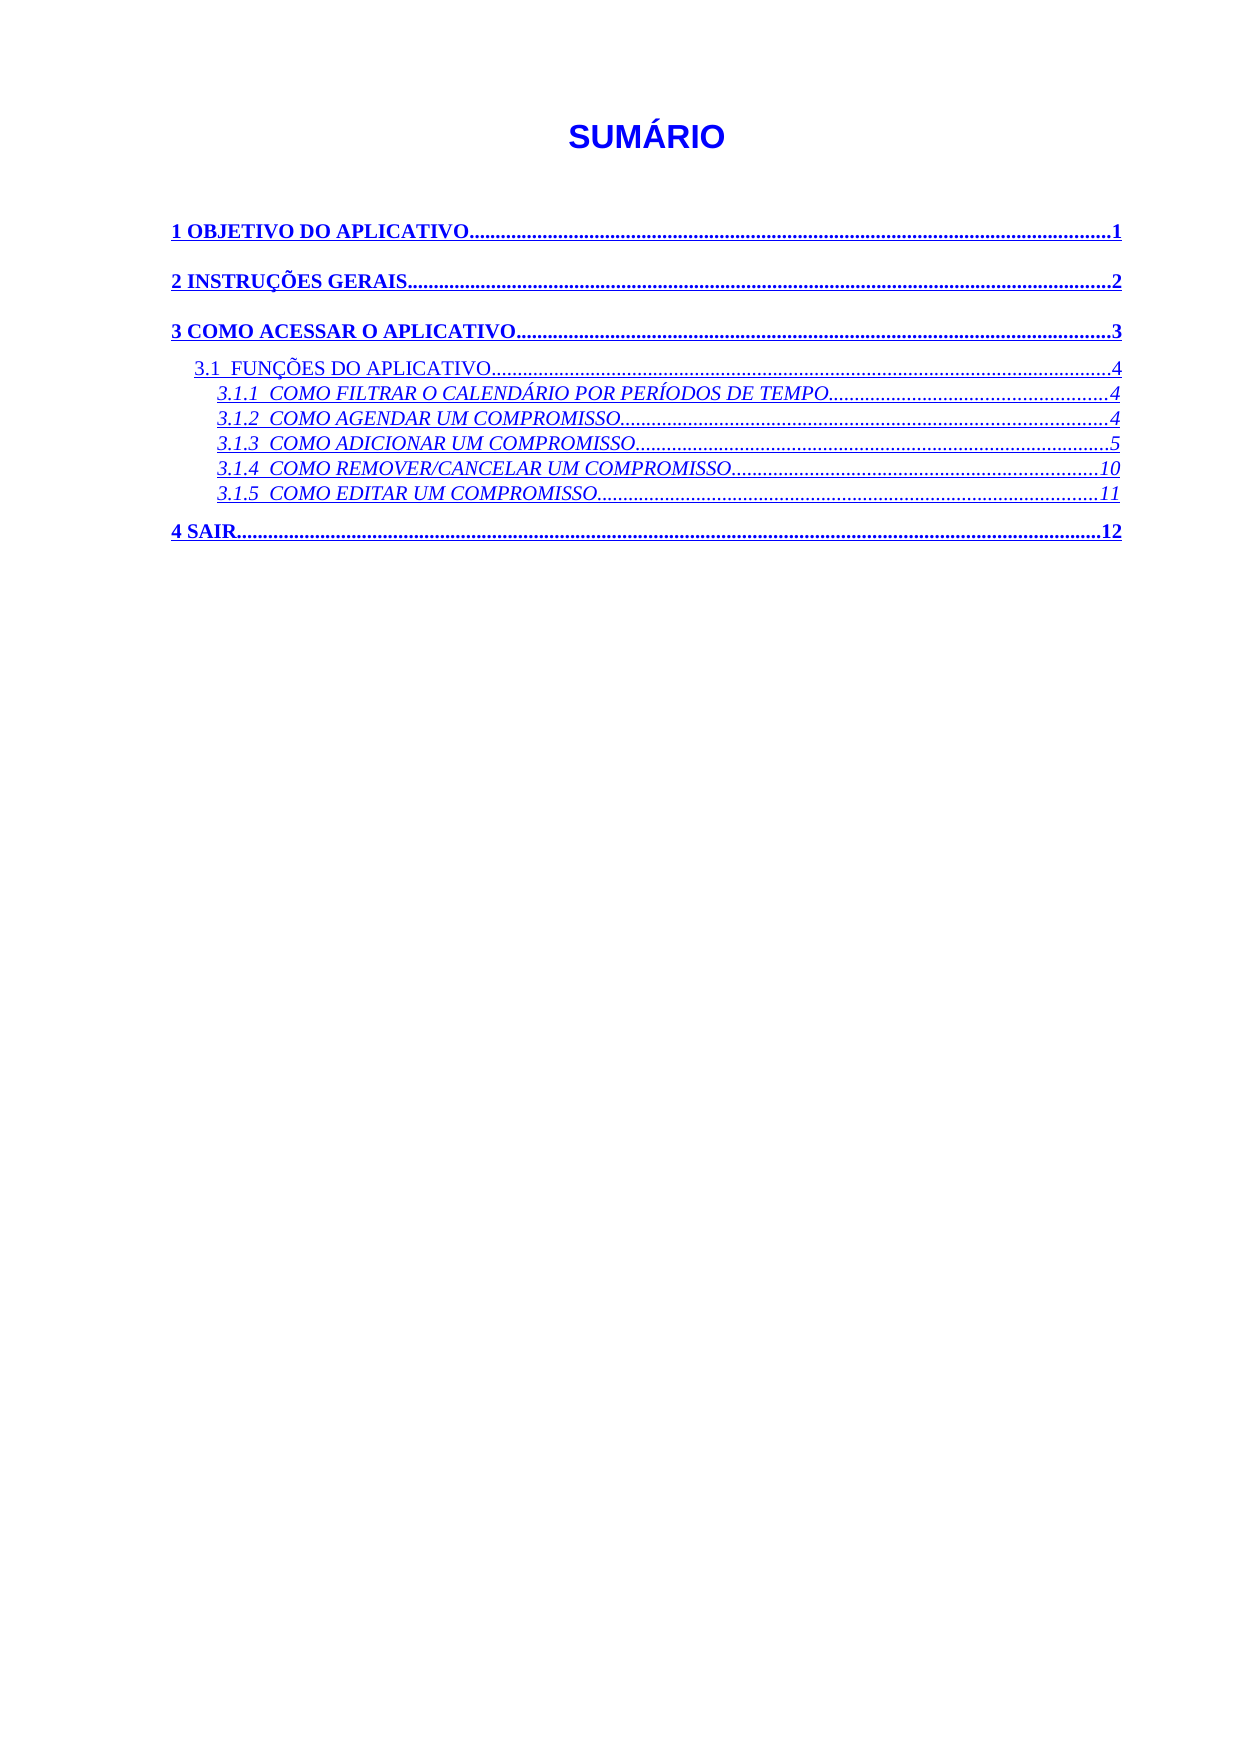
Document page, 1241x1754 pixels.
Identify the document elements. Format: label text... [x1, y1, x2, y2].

text 3.1.4 COMO REMOVER/CANCELAR UM COMPROMISSO 10 [217, 455, 1122, 480]
text 3.1.5 COMO EDITAR UM COMPROMISSO 11 [217, 480, 1122, 505]
text 3 como acessar o aplicativo 3 [171, 318, 1122, 340]
text 3.1.1 COMO FILTRAR O CALENDÁRIO POR PERÍODOS DE TEMPO 4 [217, 380, 1122, 405]
text 1 OBJETIVO DO APLICATIVO 1 [171, 218, 1122, 240]
text 3.1.2 COMO AGENDAR UM COMPROMISSO 4 [217, 405, 1122, 430]
text 2 Instruções gerais 2 [171, 268, 1122, 290]
text 3.1 FUNÇÕES DO APLICATIVO 4 [194, 355, 1122, 377]
text 4 SAIR 12 [171, 518, 1122, 540]
text SUMÁRIO [171, 118, 1122, 155]
text 3.1.3 COMO ADICIONAR UM COMPROMISSO 5 [217, 430, 1122, 455]
